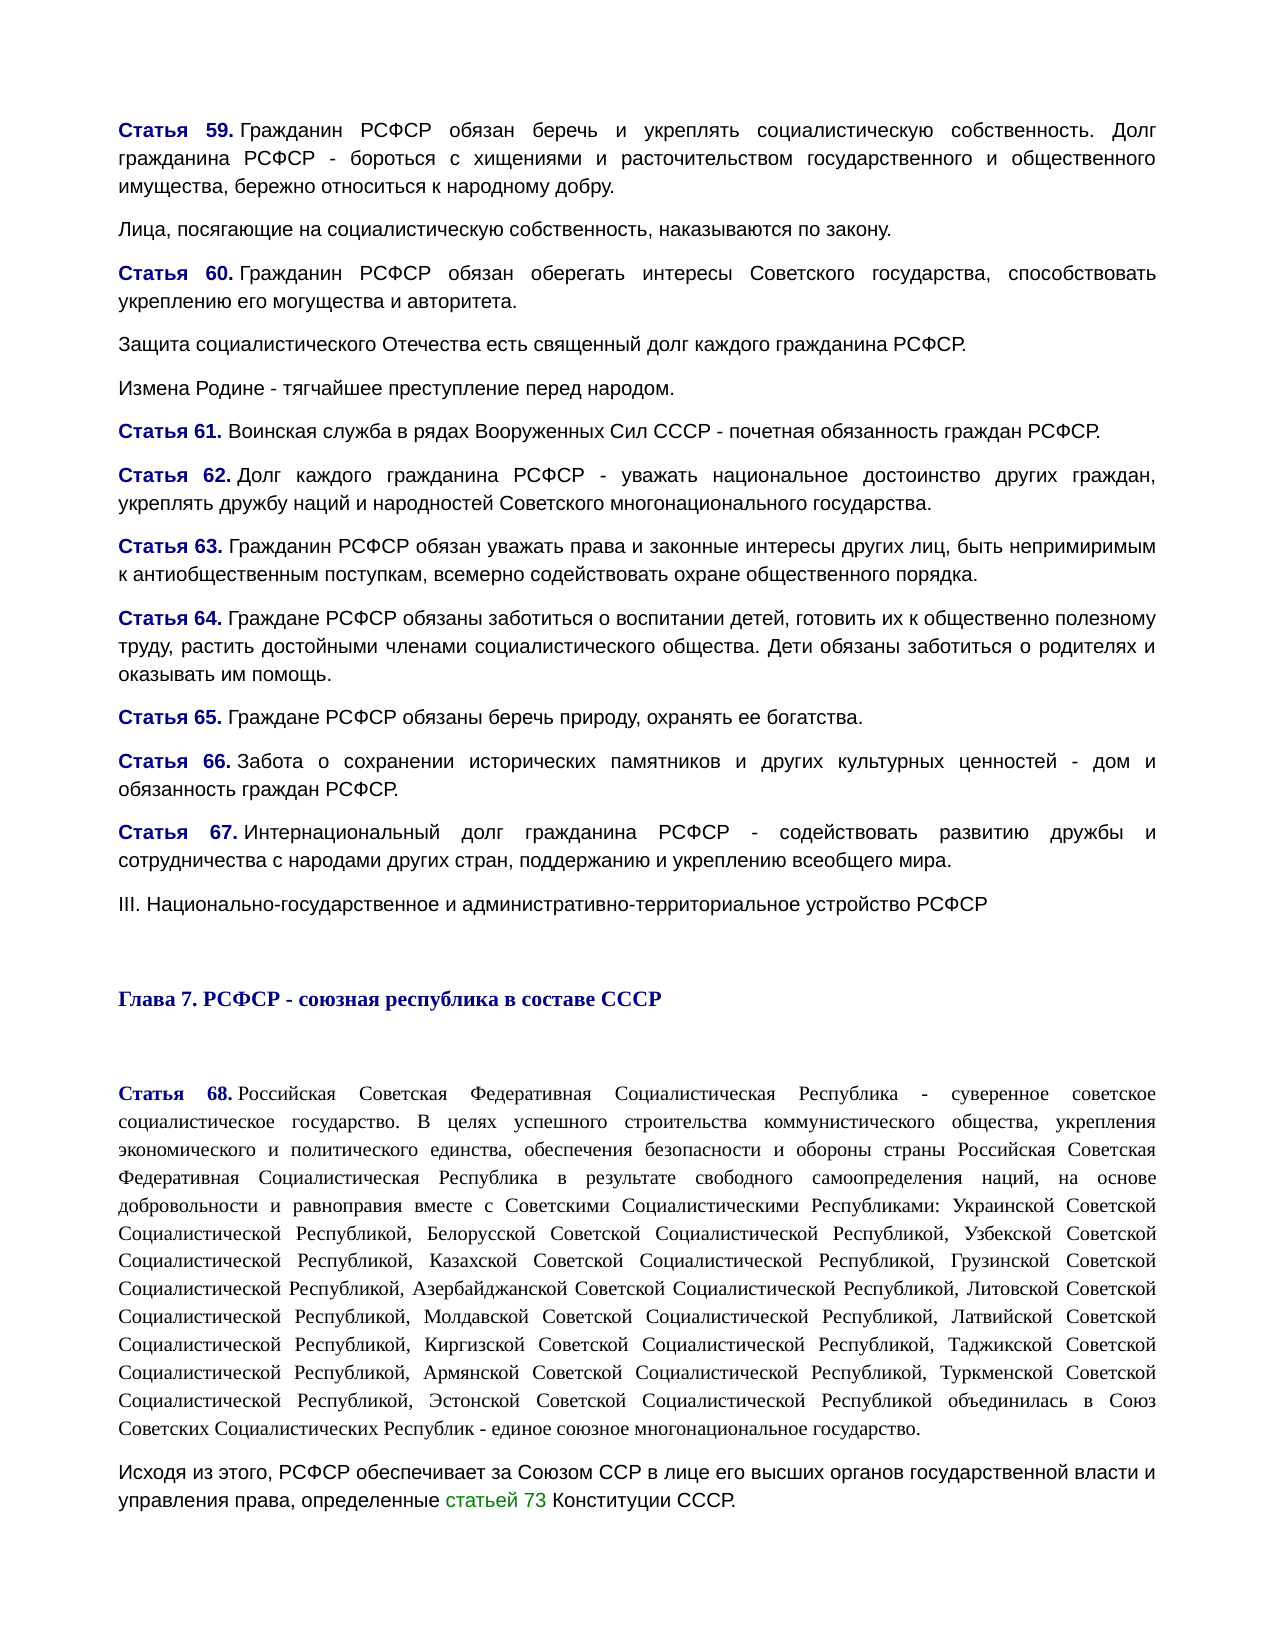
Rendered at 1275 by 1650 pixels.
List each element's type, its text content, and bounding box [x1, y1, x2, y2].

text Исходя из этого, РСФСР обеспечивает за Союзом ССР в лице его высших органов государственной власти и управления права, определенные статьей 73 Конституции СССР. [118, 1460, 1157, 1511]
text Статья 67. Интернациональный долг гражданина РСФСР - содействовать развитию дружбы и сотрудничества с народами других стран, поддержанию и укреплению всеобщего мира. [118, 820, 1157, 872]
text Защита социалистического Отечества есть священный долг каждого гражданина РСФСР. [118, 332, 1157, 356]
text Глава 7. РСФСР - союзная республика в составе СССР [118, 986, 1157, 1011]
text Статья 59. Гражданин РСФСР обязан беречь и укреплять социалистическую собственность. Долг гражданина РСФСР - бороться с хищениями и расточительством государственного и общественного имущества, бережно относиться к народному добру. [118, 118, 1157, 197]
text Статья 60. Гражданин РСФСР обязан оберегать интересы Советского государства, способствовать укреплению его могущества и авторитета. [118, 261, 1157, 312]
text Статья 62. Долг каждого гражданина РСФСР - уважать национальное достоинство других граждан, укреплять дружбу наций и народностей Советского многонационального государства. [118, 463, 1157, 514]
text Статья 68. Российская Советская Федеративная Социалистическая Республика - суверенное советское социалистическое государство. В целях успешного строительства коммунистического общества, укрепления экономического и политического единства, обеспечения безопасности и обороны страны Российская Советская Федеративная Социалистическая Республика в результате свободного самоопределения наций, на основе добровольности и равноправия вместе с Советскими Социалистическими Республиками: Украинской Советской Социалистической Республикой, Белорусской Советской Социалистической Республикой, Узбекской Советской Социалистической Республикой, Казахской Советской Социалистической Республикой, Грузинской Советской Социалистической Республикой, Азербайджанской Советской Социалистической Республикой, Литовской Советской Социалистической Республикой, Молдавской Советской Социалистической Республикой, Латвийской Советской Социалистической Республикой, Киргизской Советской Социалистической Республикой, Таджикской Советской Социалистической Республикой, Армянской Советской Социалистической Республикой, Туркменской Советской Социалистической Республикой, Эстонской Советской Социалистической Республикой объединилась в Союз Советских Социалистических Республик - единое союзное многонациональное государство. [118, 1081, 1157, 1440]
text Статья 64. Граждане РСФСР обязаны заботиться о воспитании детей, готовить их к общественно полезному труду, растить достойными членами социалистического общества. Дети обязаны заботиться о родителях и оказывать им помощь. [118, 606, 1157, 685]
text Лица, посягающие на социалистическую собственность, наказываются по закону. [118, 217, 1157, 241]
text Статья 66. Забота о сохранении исторических памятников и других культурных ценностей - дом и обязанность граждан РСФСР. [118, 749, 1157, 800]
text Измена Родине - тягчайшее преступление перед народом. [118, 376, 1157, 399]
text III. Национально-государственное и административно-территориальное устройство РСФСР [118, 892, 1157, 915]
text Статья 61. Воинская служба в рядах Вооруженных Сил СССР - почетная обязанность граждан РСФСР. [118, 419, 1157, 443]
text Статья 65. Граждане РСФСР обязаны беречь природу, охранять ее богатства. [118, 705, 1157, 729]
text Статья 63. Гражданин РСФСР обязан уважать права и законные интересы других лиц, быть непримиримым к антиобщественным поступкам, всемерно содействовать охране общественного порядка. [118, 534, 1157, 586]
